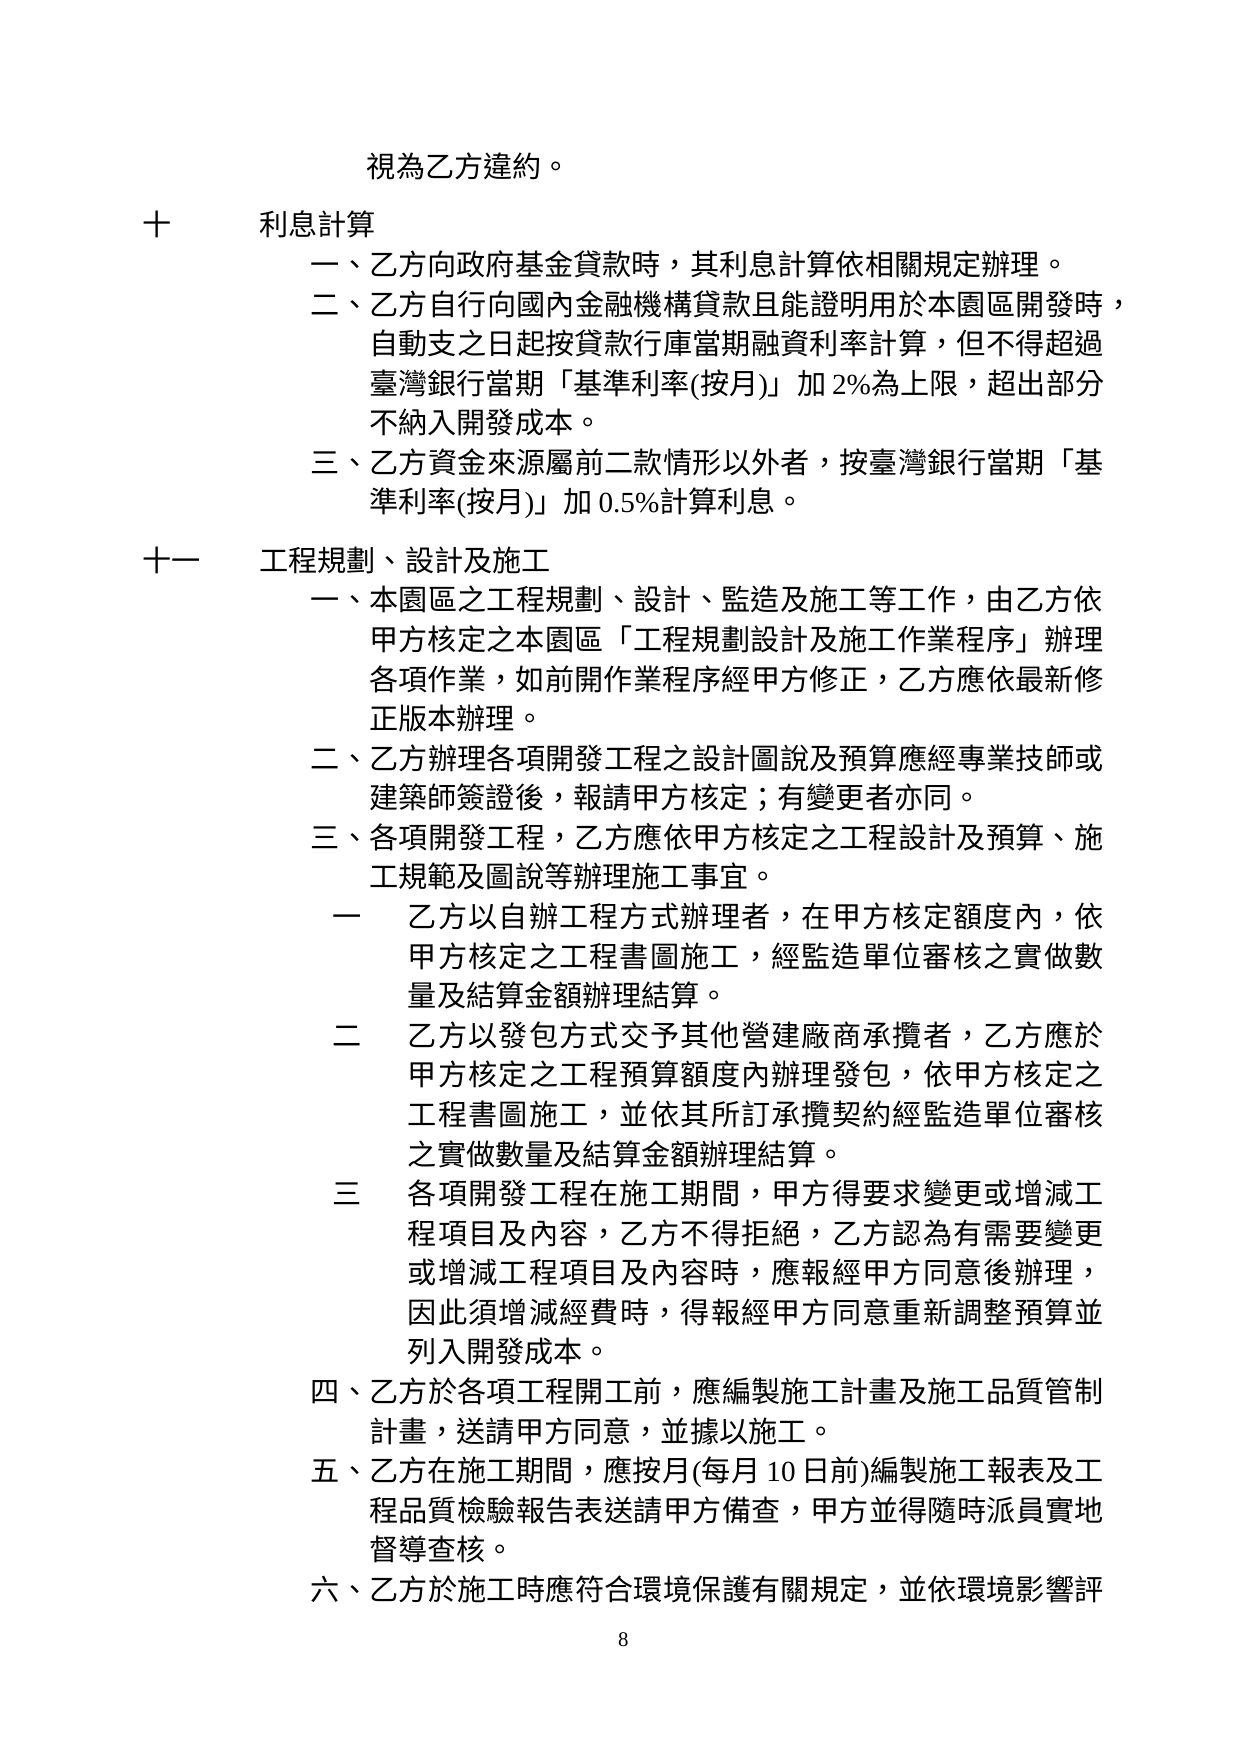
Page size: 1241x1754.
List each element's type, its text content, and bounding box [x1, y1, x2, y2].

list 工程規劃、設計及施工 [142, 539, 1104, 579]
text 四、乙方依前款規定請領代辦費，經甲方認定乙方未達請款要件而拒絕給付代辦費或乙方有違約罰款經甲方扣減代辦費者，乙方不得異議，亦不得以此為由拒絕履約，如有違反，視為乙方違約。 [311, 146, 1104, 185]
text 五、乙方在施工期間，應按月(每月10日前)編製施工報表及工程品質檢驗報告表送請甲方備查，甲方並得隨時派員實地督導查核。 [311, 1450, 1104, 1569]
list 乙方以自辦工程方式辦理者，在甲方核定額度內，依甲方核定之工程書圖施工，經監造單位審核之實做數量及結算金額辦理結算。 [333, 896, 1104, 1014]
list 利息計算 [142, 204, 1104, 244]
list 各項開發工程在施工期間，甲方得要求變更或增減工程項目及內容，乙方不得拒絕，乙方認為有需要變更或增減工程項目及內容時，應報經甲方同意後辦理，因此須增減經費時，得報經甲方同意重新調整預算並列入開發成本。 [333, 1173, 1104, 1371]
text 三、各項開發工程，乙方應依甲方核定之工程設計及預算、施工規範及圖說等辦理施工事宜。 [311, 817, 1104, 896]
text 四、乙方於各項工程開工前，應編製施工計畫及施工品質管制計畫，送請甲方同意，並據以施工。 [311, 1371, 1104, 1450]
text 一、本園區之工程規劃、設計、監造及施工等工作，由乙方依甲方核定之本園區「工程規劃設計及施工作業程序」辦理各項作業，如前開作業程序經甲方修正，乙方應依最新修正版本辦理。 [311, 579, 1104, 737]
text 二、乙方辦理各項開發工程之設計圖說及預算應經專業技師或建築師簽證後，報請甲方核定；有變更者亦同。 [311, 737, 1104, 817]
list 乙方以發包方式交予其他營建廠商承攬者，乙方應於甲方核定之工程預算額度內辦理發包，依甲方核定之工程書圖施工，並依其所訂承攬契約經監造單位審核之實做數量及結算金額辦理結算。 [333, 1014, 1104, 1173]
text 六、乙方於施工時應符合環境保護有關規定，並依環境影響評 [311, 1569, 1104, 1608]
text 三、乙方資金來源屬前二款情形以外者，按臺灣銀行當期「基準利率(按月)」加0.5%計算利息。 [311, 442, 1104, 521]
text 一、乙方向政府基金貸款時，其利息計算依相關規定辦理。 [311, 244, 1104, 283]
text 二、乙方自行向國內金融機構貸款且能證明用於本園區開發時，自動支之日起按貸款行庫當期融資利率計算，但不得超過臺灣銀行當期「基準利率(按月)」加2%為上限，超出部分不納入開發成本。 [311, 283, 1104, 442]
